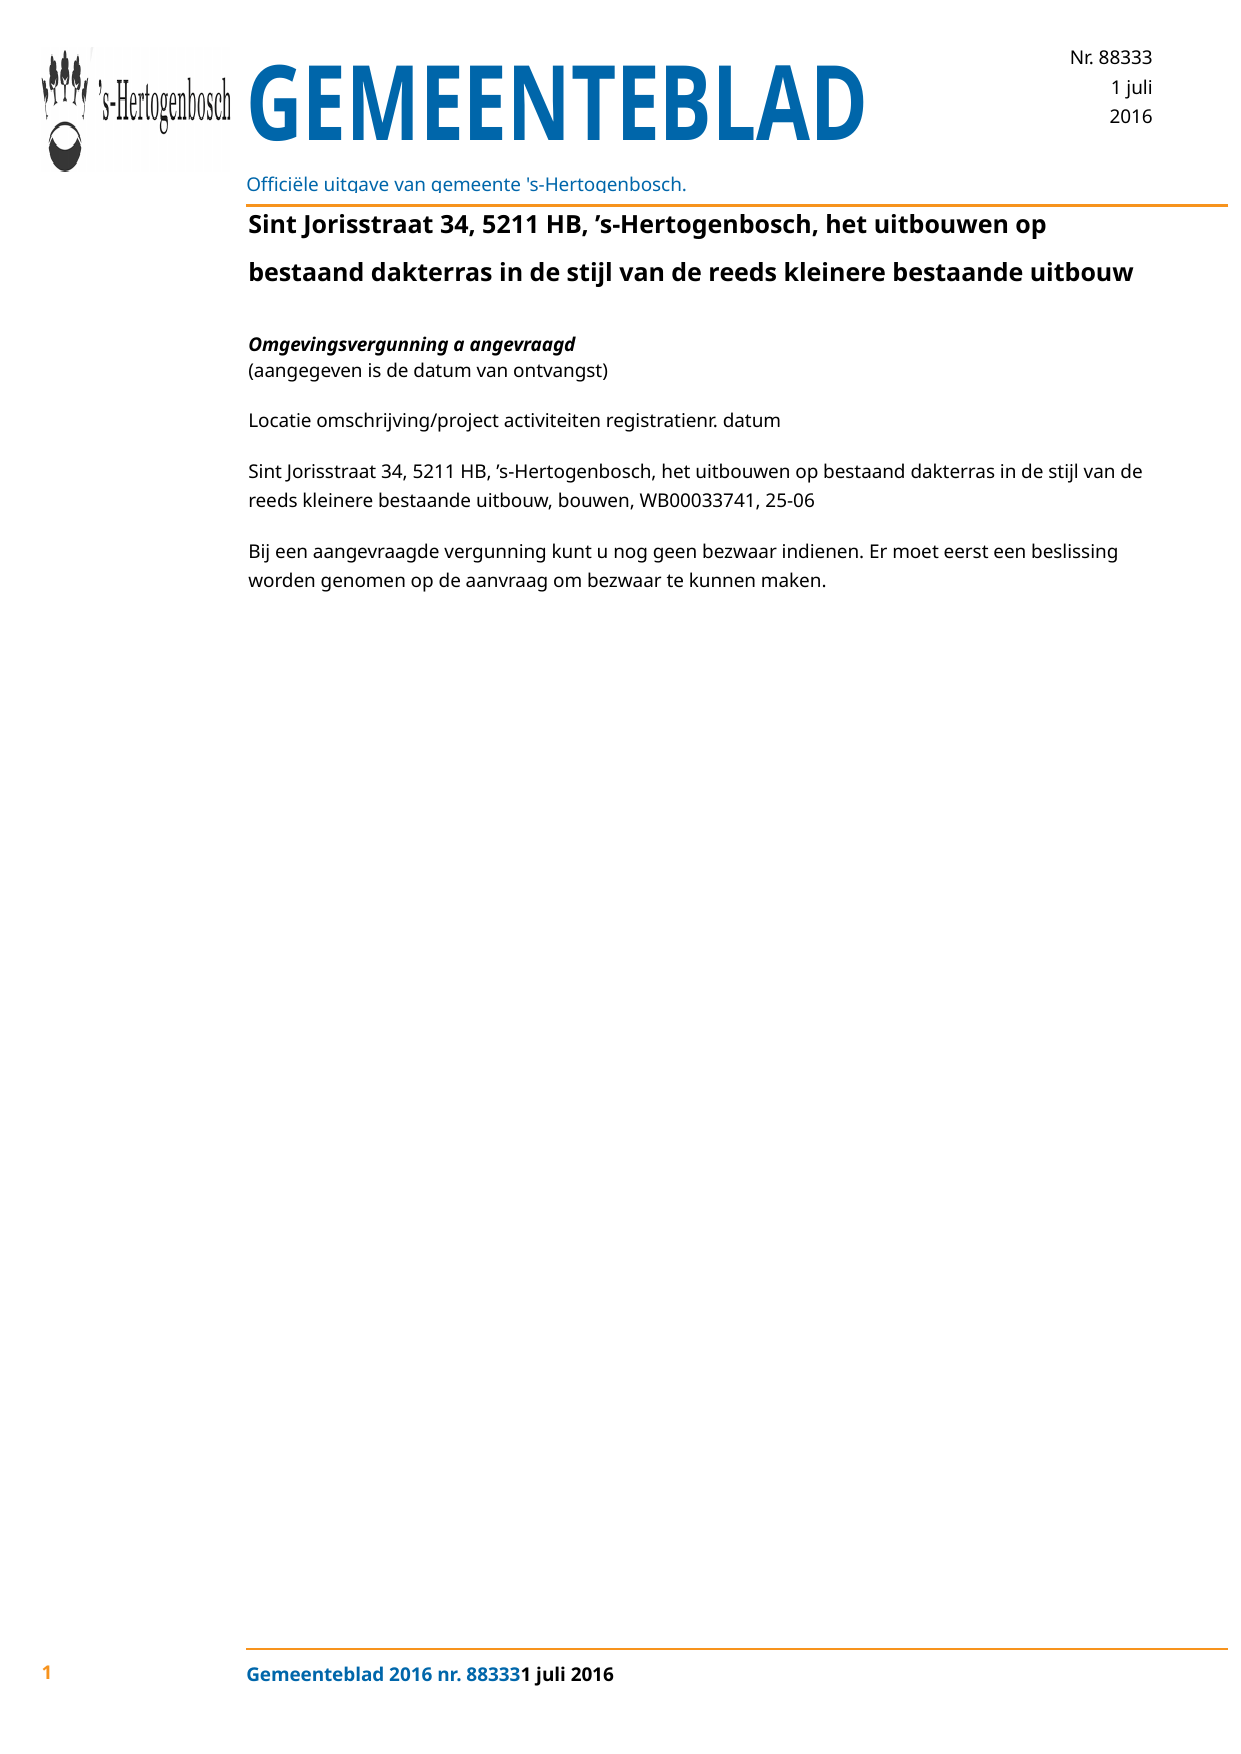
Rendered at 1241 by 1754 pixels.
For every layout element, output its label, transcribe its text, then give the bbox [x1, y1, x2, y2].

text Sint Jorisstraat 34, 5211 HB, ’s-Hertogenbosch, het uitbouwen op bestaand dakterras in de stijl van de reeds kleinere bestaande uitbouw, bouwen, WB00033741, 25-06 [248, 458, 1152, 513]
picture [41, 47, 231, 172]
text Omgevingsvergunning a angevraagd [248, 331, 1152, 357]
text Bij een aangevraagde vergunning kunt u nog geen bezwaar indienen. Er moet eerst een beslissing worden genomen op de aanvraag om bezwaar te kunnen maken. [248, 538, 1152, 593]
text (aangegeven is de datum van ontvangst) [248, 357, 1152, 383]
text Locatie omschrijving/project activiteiten registratienr. datum [248, 408, 1152, 433]
text Sint Jorisstraat 34, 5211 HB, ’s-Hertogenbosch, het uitbouwen op bestaand dakterras in de stijl van de reeds kleinere bestaande uitbouw [248, 207, 1152, 288]
